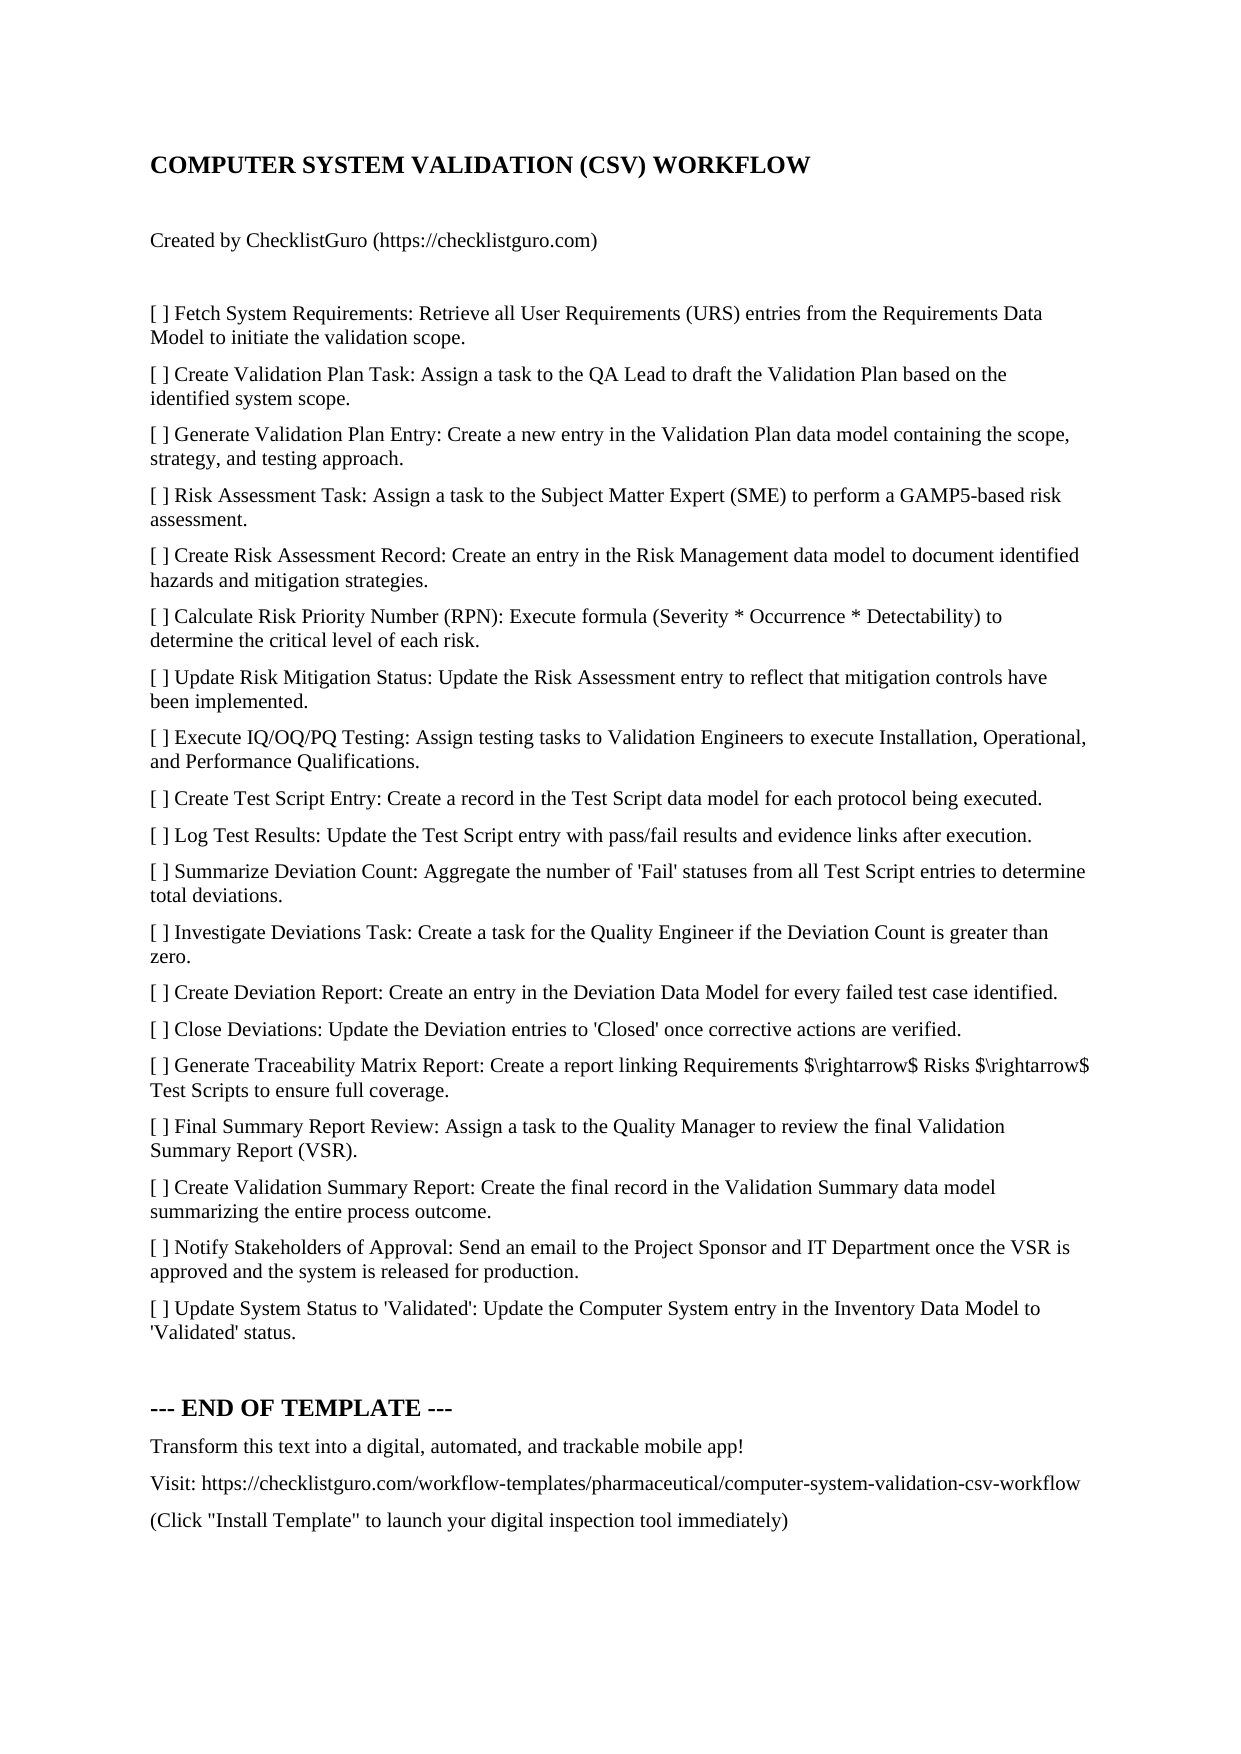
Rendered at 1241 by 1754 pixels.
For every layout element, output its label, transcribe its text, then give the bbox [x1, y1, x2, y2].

text [ ] Update System Status to 'Validated': Update the Computer System entry in the Inventory Data Model to 'Validated' status. [150, 1296, 1090, 1344]
text [ ] Generate Traceability Matrix Report: Create a report linking Requirements $\rightarrow$ Risks $\rightarrow$ Test Scripts to ensure full coverage. [150, 1053, 1090, 1102]
text Visit: https://checklistguro.com/workflow-templates/pharmaceutical/computer-system-validation-csv-workflow [150, 1471, 1090, 1495]
text [ ] Final Summary Report Review: Assign a task to the Quality Manager to review the final Validation Summary Report (VSR). [150, 1114, 1090, 1162]
text Created by ChecklistGuro (https://checklistguro.com) [150, 228, 1090, 252]
text [ ] Create Risk Assessment Record: Create an entry in the Risk Management data model to document identified hazards and mitigation strategies. [150, 543, 1090, 592]
text (Click "Install Template" to launch your digital inspection tool immediately) [150, 1507, 1090, 1532]
text [ ] Investigate Deviations Task: Create a task for the Quality Engineer if the Deviation Count is greater than zero. [150, 920, 1090, 968]
text [ ] Execute IQ/OQ/PQ Testing: Assign testing tasks to Validation Engineers to execute Installation, Operational, and Performance Qualifications. [150, 725, 1090, 773]
text [ ] Calculate Risk Priority Number (RPN): Execute formula (Severity * Occurrence * Detectability) to determine the critical level of each risk. [150, 604, 1090, 652]
text Transform this text into a digital, automated, and trackable mobile app! [150, 1434, 1090, 1458]
text COMPUTER SYSTEM VALIDATION (CSV) WORKFLOW [150, 150, 1090, 179]
text [ ] Update Risk Mitigation Status: Update the Risk Assessment entry to reflect that mitigation controls have been implemented. [150, 665, 1090, 713]
text [ ] Close Deviations: Update the Deviation entries to 'Closed' once corrective actions are verified. [150, 1017, 1090, 1041]
text [ ] Risk Assessment Task: Assign a task to the Subject Matter Expert (SME) to perform a GAMP5-based risk assessment. [150, 483, 1090, 531]
text [ ] Log Test Results: Update the Test Script entry with pass/fail results and evidence links after execution. [150, 822, 1090, 847]
text [ ] Generate Validation Plan Entry: Create a new entry in the Validation Plan data model containing the scope, strategy, and testing approach. [150, 422, 1090, 470]
text [ ] Notify Stakeholders of Approval: Send an email to the Project Sponsor and IT Department once the VSR is approved and the system is released for production. [150, 1235, 1090, 1283]
text [ ] Create Test Script Entry: Create a record in the Test Script data model for each protocol being executed. [150, 786, 1090, 810]
text [ ] Create Validation Summary Report: Create the final record in the Validation Summary data model summarizing the entire process outcome. [150, 1175, 1090, 1223]
text [ ] Create Validation Plan Task: Assign a task to the QA Lead to draft the Validation Plan based on the identified system scope. [150, 362, 1090, 410]
text [ ] Create Deviation Report: Create an entry in the Deviation Data Model for every failed test case identified. [150, 980, 1090, 1004]
text [ ] Fetch System Requirements: Retrieve all User Requirements (URS) entries from the Requirements Data Model to initiate the validation scope. [150, 301, 1090, 349]
text --- END OF TEMPLATE --- [150, 1393, 1090, 1422]
text [ ] Summarize Deviation Count: Aggregate the number of 'Fail' statuses from all Test Script entries to determine total deviations. [150, 859, 1090, 907]
